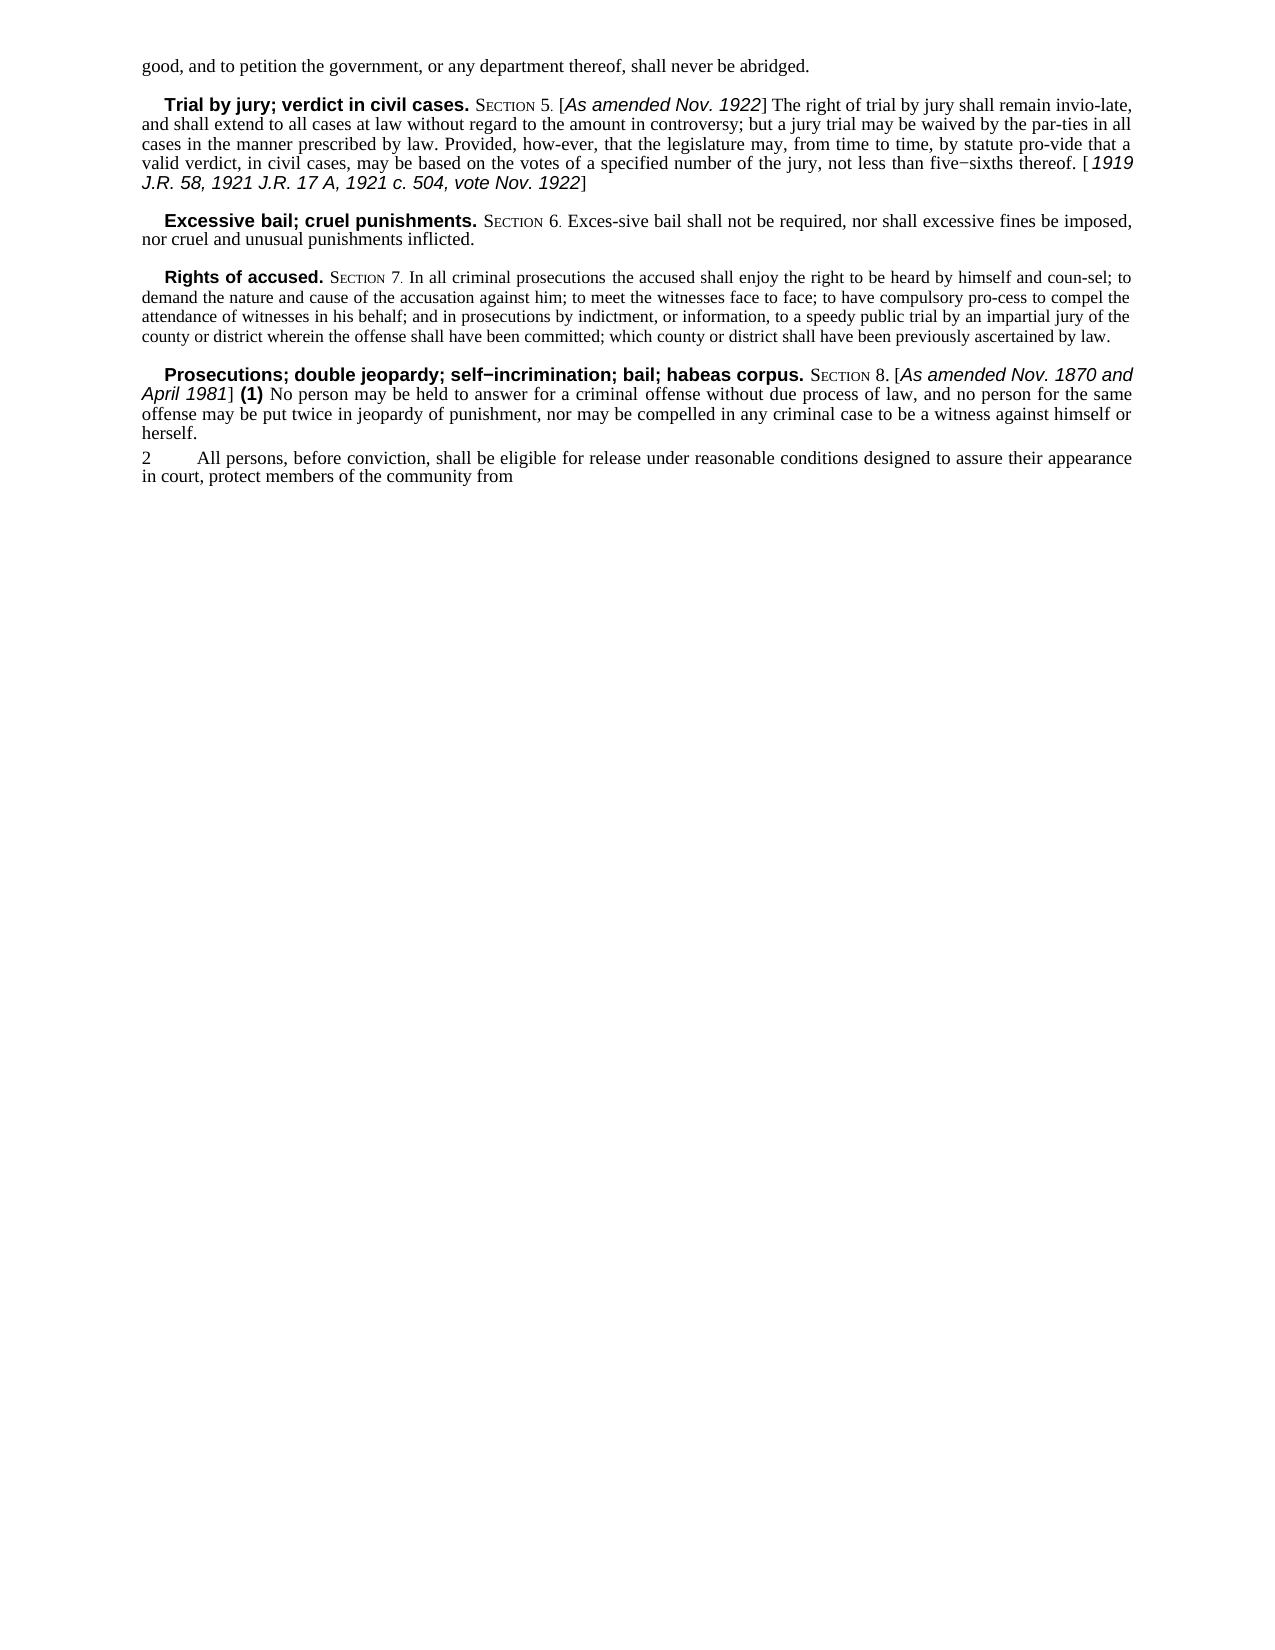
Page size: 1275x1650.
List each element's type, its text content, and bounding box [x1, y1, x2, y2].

text Rights of accused. SECTION 7. In all criminal prosecutions the accused shall enjoy the right to be heard by himself and coun-sel; to demand the nature and cause of the accusation against him; to meet the witnesses face to face; to have compulsory pro-cess to compel the attendance of witnesses in his behalf; and in prosecutions by indictment, or information, to a speedy public trial by an impartial jury of the county or district wherein the offense shall have been committed; which county or district shall have been previously ascertained by law. [142, 268, 1133, 346]
text Prosecutions; double jeopardy; self−incrimination; bail; habeas corpus. SECTION 8. [As amended Nov. 1870 and April 1981] (1) No person may be held to answer for a criminal offense without due process of law, and no person for the same offense may be put twice in jeopardy of punishment, nor may be compelled in any criminal case to be a witness against himself or herself. [142, 365, 1133, 443]
text Excessive bail; cruel punishments. SECTION 6. Exces-sive bail shall not be required, nor shall excessive fines be imposed, nor cruel and unusual punishments inflicted. [142, 212, 1133, 249]
text good, and to petition the government, or any department thereof, shall never be abridged. [142, 59, 1133, 76]
text Trial by jury; verdict in civil cases. SECTION 5. [As amended Nov. 1922] The right of trial by jury shall remain invio-late, and shall extend to all cases at law without regard to the amount in controversy; but a jury trial may be waived by the par-ties in all cases in the manner prescribed by law. Provided, how-ever, that the legislature may, from time to time, by statute pro-vide that a valid verdict, in civil cases, may be based on the votes of a specified number of the jury, not less than five−sixths thereof. [1919 J.R. 58, 1921 J.R. 17 A, 1921 c. 504, vote Nov. 1922] [142, 96, 1133, 193]
list All persons, before conviction, shall be eligible for release under reasonable conditions designed to assure their appearance in court, protect members of the community from [142, 449, 1133, 486]
